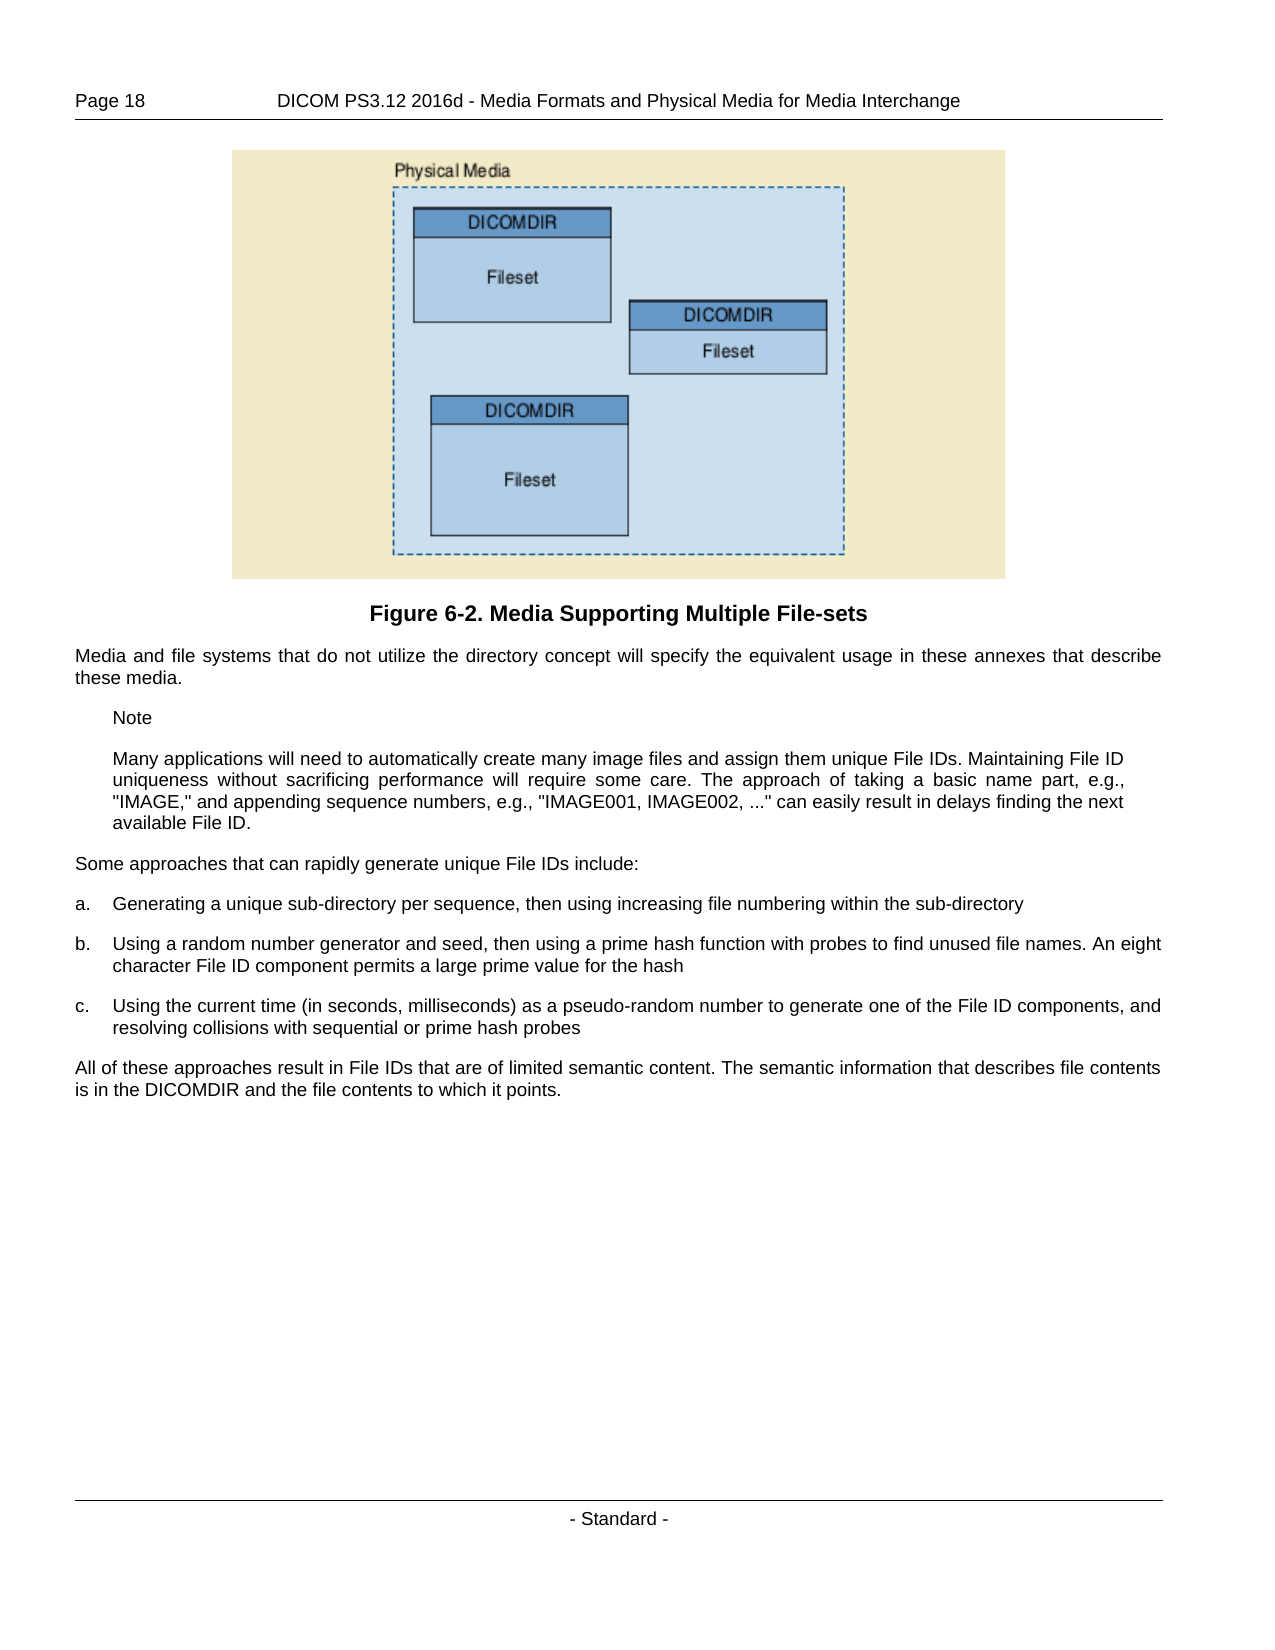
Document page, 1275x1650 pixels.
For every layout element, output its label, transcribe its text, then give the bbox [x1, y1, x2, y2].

text Some approaches that can rapidly generate unique File IDs include: [75, 852, 1162, 874]
list Using the current time (in seconds, milliseconds) as a pseudo-random number to generate one of the File ID components, and resolving collisions with sequential or prime hash probes [75, 995, 1162, 1038]
list Using a random number generator and seed, then using a prime hash function with probes to find unused file names. An eight character File ID component permits a large prime value for the hash [75, 933, 1162, 976]
text Many applications will need to automatically create many image files and assign them unique File IDs. Maintaining File ID uniqueness without sacrificing performance will require some care. The approach of taking a basic name part, e.g., "IMAGE," and appending sequence numbers, e.g., "IMAGE001, IMAGE002, ..." can easily result in delays finding the next available File ID. [112, 747, 1125, 834]
text All of these approaches result in File IDs that are of limited semantic content. The semantic information that describes file contents is in the DICOMDIR and the file contents to which it points. [75, 1057, 1162, 1100]
text Note [112, 707, 1125, 729]
text Figure 6-2. Media Supporting Multiple File-sets [75, 601, 1162, 626]
text Media and file systems that do not utilize the directory concept will specify the equivalent usage in these annexes that describe these media. [75, 645, 1162, 688]
list Generating a unique sub-directory per sequence, then using increasing file numbering within the sub-directory [75, 893, 1162, 914]
picture [232, 150, 1006, 579]
